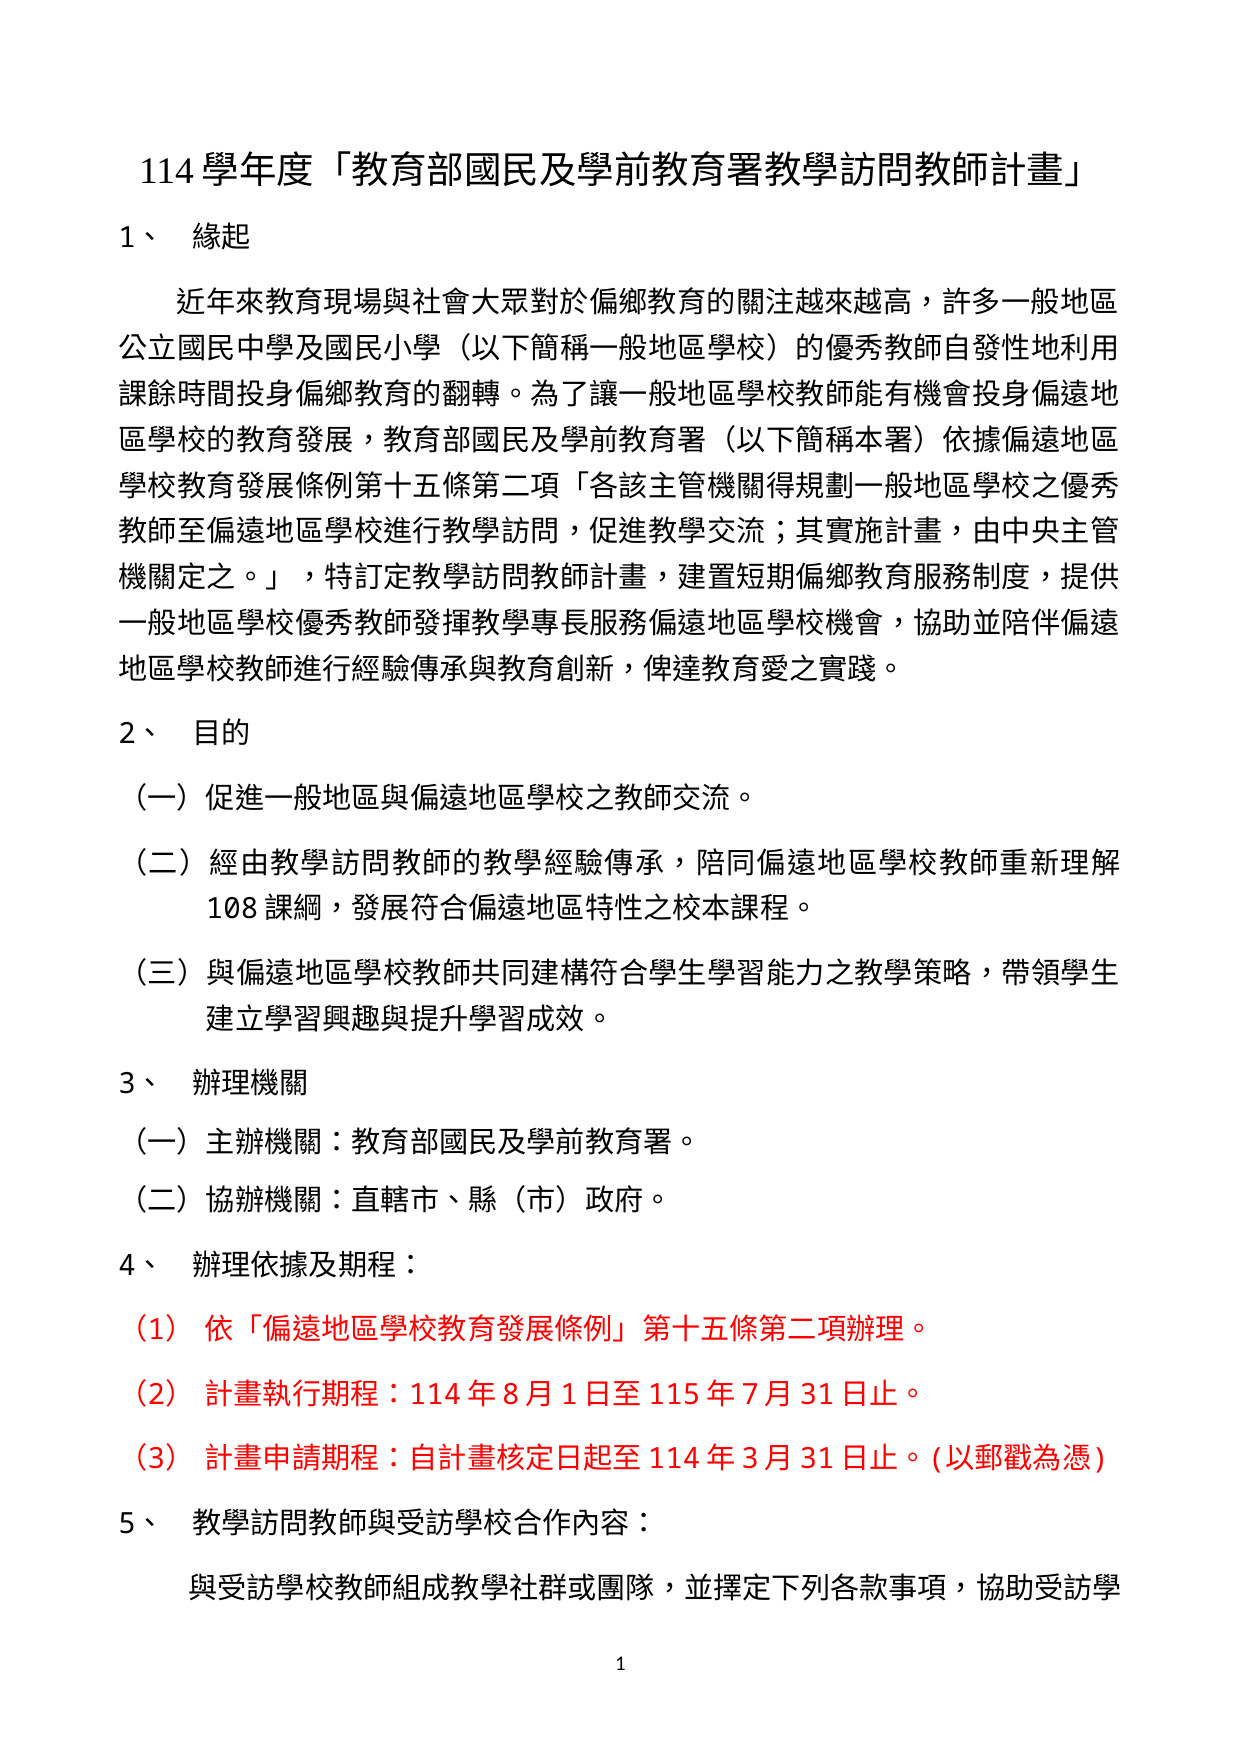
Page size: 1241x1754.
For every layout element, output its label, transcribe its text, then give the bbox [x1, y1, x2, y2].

list 計畫申請期程：自計畫核定日起至114年3月31日止。(以郵戳為憑) [118, 1432, 1122, 1478]
text 與受訪學校教師組成教學社群或團隊，並擇定下列各款事項，協助受訪學 [118, 1561, 1122, 1607]
text （二）協辦機關：直轄市、縣（市）政府。 [118, 1174, 1122, 1220]
list 辦理機關 [118, 1057, 1122, 1103]
text （三）與偏遠地區學校教師共同建構符合學生學習能力之教學策略，帶領學生建立學習興趣與提升學習成效。 [118, 947, 1122, 1038]
text （二）經由教學訪問教師的教學經驗傳承，陪同偏遠地區學校教師重新理解108課綱，發展符合偏遠地區特性之校本課程。 [118, 836, 1122, 928]
list 計畫執行期程：114年8月1日至115年7月31日止。 [118, 1368, 1122, 1413]
list 依「偏遠地區學校教育發展條例」第十五條第二項辦理。 [118, 1303, 1122, 1349]
text 114學年度「教育部國民及學前教育署教學訪問教師計畫」 [118, 150, 1122, 192]
list 目的 [118, 707, 1122, 753]
list 辦理依據及期程： [118, 1238, 1122, 1284]
text （一）主辦機關：教育部國民及學前教育署。 [118, 1116, 1122, 1161]
text （一）促進一般地區與偏遠地區學校之教師交流。 [118, 772, 1122, 818]
list 緣起 [118, 211, 1122, 257]
list 教學訪問教師與受訪學校合作內容： [118, 1497, 1122, 1543]
text 近年來教育現場與社會大眾對於偏鄉教育的關注越來越高，許多一般地區公立國民中學及國民小學（以下簡稱一般地區學校）的優秀教師自發性地利用課餘時間投身偏鄉教育的翻轉。為了讓一般地區學校教師能有機會投身偏遠地區學校的教育發展，教育部國民及學前教育署（以下簡稱本署）依據偏遠地區學校教育發展條例第十五條第二項「各該主管機關得規劃一般地區學校之優秀教師至偏遠地區學校進行教學訪問，促進教學交流；其實施計畫，由中央主管機關定之。」，特訂定教學訪問教師計畫，建置短期偏鄉教育服務制度，提供一般地區學校優秀教師發揮教學專長服務偏遠地區學校機會，協助並陪伴偏遠地區學校教師進行經驗傳承與教育創新，俾達教育愛之實踐。 [118, 276, 1122, 688]
